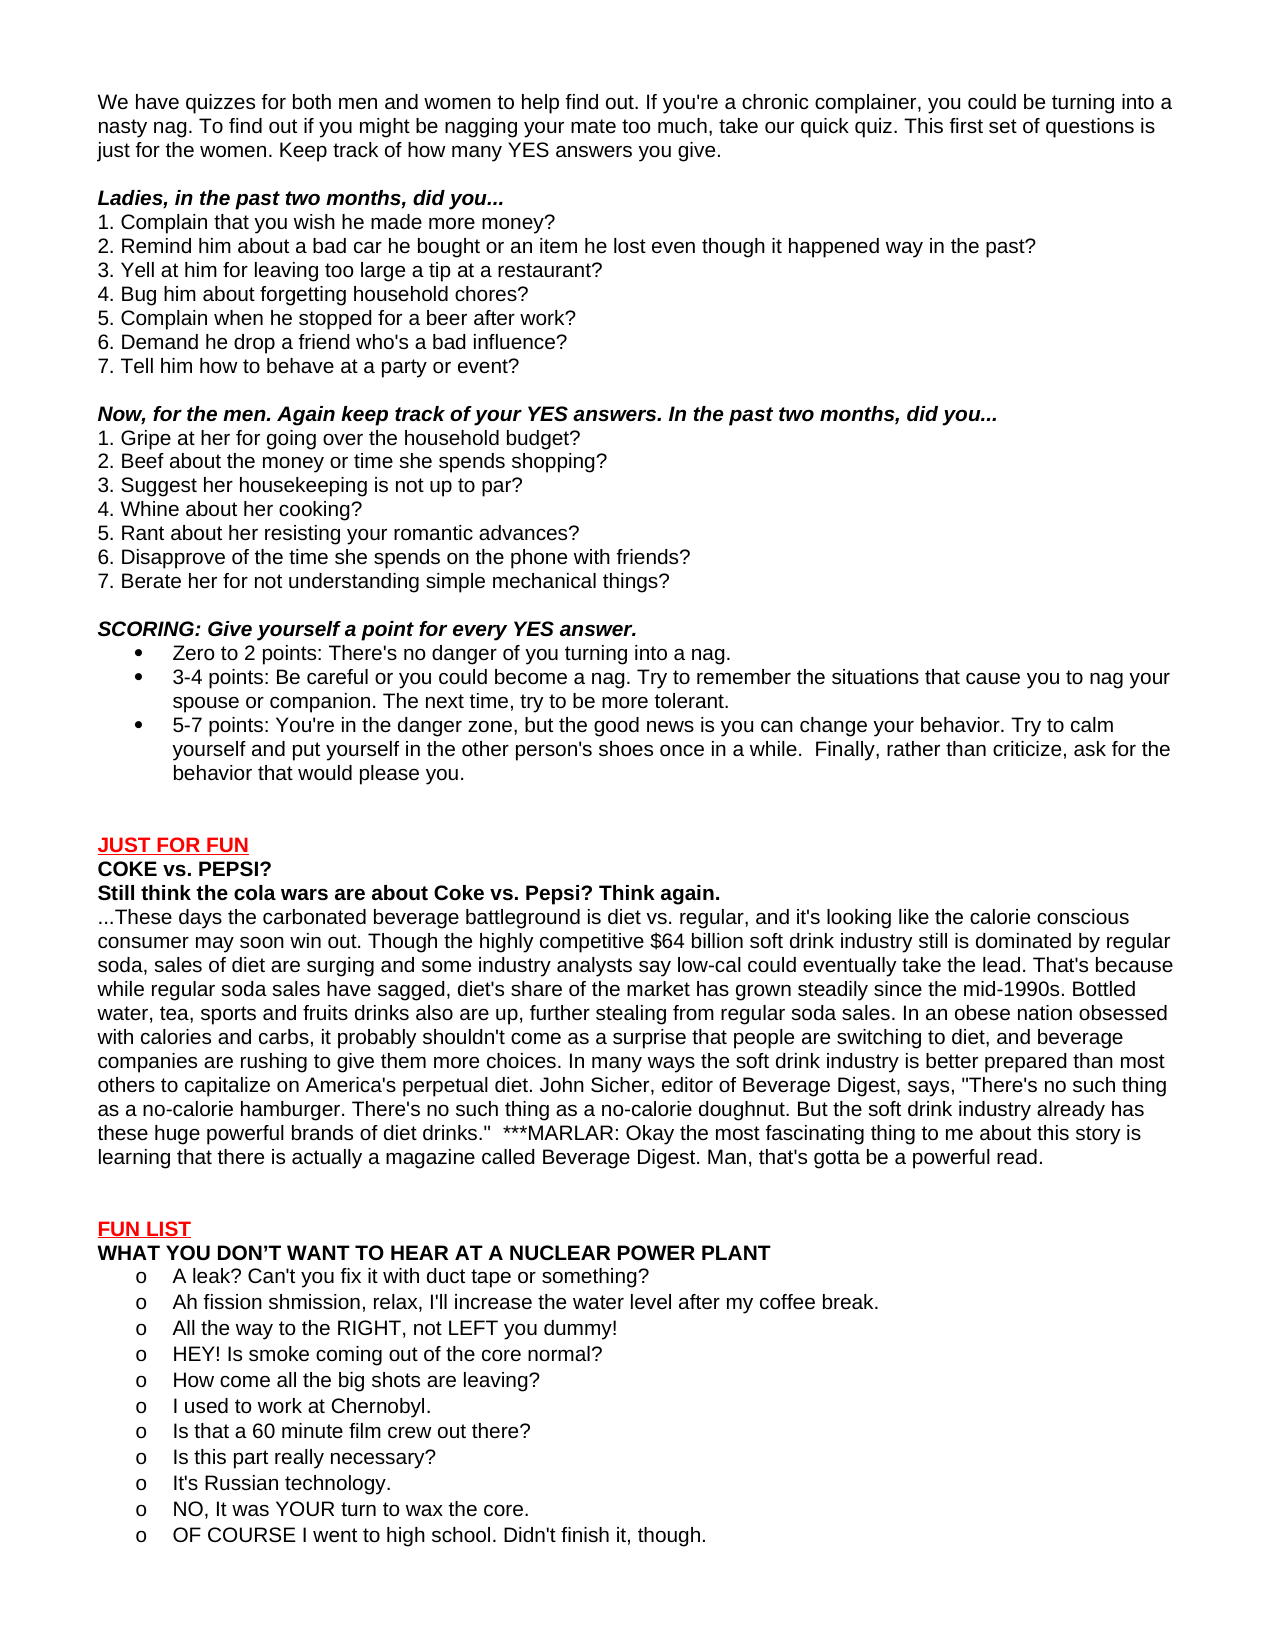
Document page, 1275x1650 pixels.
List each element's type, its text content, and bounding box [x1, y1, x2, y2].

list Is that a 60 minute film crew out there? [135, 1419, 1185, 1445]
text 4. Bug him about forgetting household chores? [97, 282, 1185, 306]
list Ah fission shmission, relax, I'll increase the water level after my coffee break. [135, 1290, 1185, 1316]
list Zero to 2 points: There's no danger of you turning into a nag. [135, 641, 1185, 665]
text Still think the cola wars are about Coke vs. Pepsi? Think again. [97, 881, 1185, 905]
list It's Russian technology. [135, 1471, 1185, 1497]
text 6. Disapprove of the time she spends on the phone with friends? [97, 545, 1185, 569]
list I used to work at Chernobyl. [135, 1393, 1185, 1419]
text Now, for the men. Again keep track of your YES answers. In the past two months, did you... [97, 401, 1185, 425]
text 3. Yell at him for leaving too large a tip at a restaurant? [97, 258, 1185, 282]
text 5. Complain when he stopped for a beer after work? [97, 306, 1185, 329]
text SCORING: Give yourself a point for every YES answer. [97, 617, 1185, 641]
text 2. Remind him about a bad car he bought or an item he lost even though it happened way in the past? [97, 234, 1185, 258]
list NO, It was YOUR turn to wax the core. [135, 1497, 1185, 1523]
text 2. Beef about the money or time she spends shopping? [97, 449, 1185, 473]
list HEY! Is smoke coming out of the core normal? [135, 1342, 1185, 1368]
text 1. Gripe at her for going over the household budget? [97, 425, 1185, 449]
text 6. Demand he drop a friend who's a bad influence? [97, 329, 1185, 353]
text 1. Complain that you wish he made more money? [97, 210, 1185, 234]
text WHAT YOU DON’T WANT TO HEAR AT A NUCLEAR POWER PLANT [97, 1240, 1185, 1264]
list A leak? Can't you fix it with duct tape or something? [135, 1264, 1185, 1290]
text 3. Suggest her housekeeping is not up to par? [97, 473, 1185, 497]
list 5-7 points: You're in the danger zone, but the good news is you can change your behavior. Try to calm yourself and put yourself in the other person's shoes once in a while. Finally, rather than criticize, ask for the behavior that would please you. [135, 713, 1185, 785]
text FUN LIST [97, 1216, 1185, 1240]
text 7. Berate her for not understanding simple mechanical things? [97, 569, 1185, 593]
text We have quizzes for both men and women to help find out. If you're a chronic complainer, you could be turning into a nasty nag. To find out if you might be nagging your mate too much, take our quick quiz. This first set of questions is just for the women. Keep track of how many YES answers you give. [97, 90, 1185, 162]
list Is this part really necessary? [135, 1445, 1185, 1471]
text 4. Whine about her cooking? [97, 497, 1185, 521]
text 7. Tell him how to behave at a party or event? [97, 353, 1185, 377]
text Ladies, in the past two months, did you... [97, 186, 1185, 210]
text 5. Rant about her resisting your romantic advances? [97, 521, 1185, 545]
text COKE vs. PEPSI? [97, 857, 1185, 881]
list OF COURSE I went to high school. Didn't finish it, though. [135, 1523, 1185, 1548]
text ...These days the carbonated beverage battleground is diet vs. regular, and it's looking like the calorie conscious consumer may soon win out. Though the highly competitive $64 billion soft drink industry still is dominated by regular soda, sales of diet are surging and some industry analysts say low-cal could eventually take the lead. That's because while regular soda sales have sagged, diet's share of the market has grown steadily since the mid-1990s. Bottled water, tea, sports and fruits drinks also are up, further stealing from regular soda sales. In an obese nation obsessed with calories and carbs, it probably shouldn't come as a surprise that people are switching to diet, and beverage companies are rushing to give them more choices. In many ways the soft drink industry is better prepared than most others to capitalize on America's perpetual diet. John Sicher, editor of Beverage Digest, says, "There's no such thing as a no-calorie hamburger. There's no such thing as a no-calorie doughnut. But the soft drink industry already has these huge powerful brands of diet drinks." ***MARLAR: Okay the most fascinating thing to me about this story is learning that there is actually a magazine called Beverage Digest. Man, that's gotta be a powerful read. [97, 905, 1185, 1168]
list All the way to the RIGHT, not LEFT you dummy! [135, 1316, 1185, 1342]
text JUST FOR FUN [97, 833, 1185, 857]
list How come all the big shots are leaving? [135, 1368, 1185, 1393]
list 3-4 points: Be careful or you could become a nag. Try to remember the situations that cause you to nag your spouse or companion. The next time, try to be more tolerant. [135, 665, 1185, 713]
